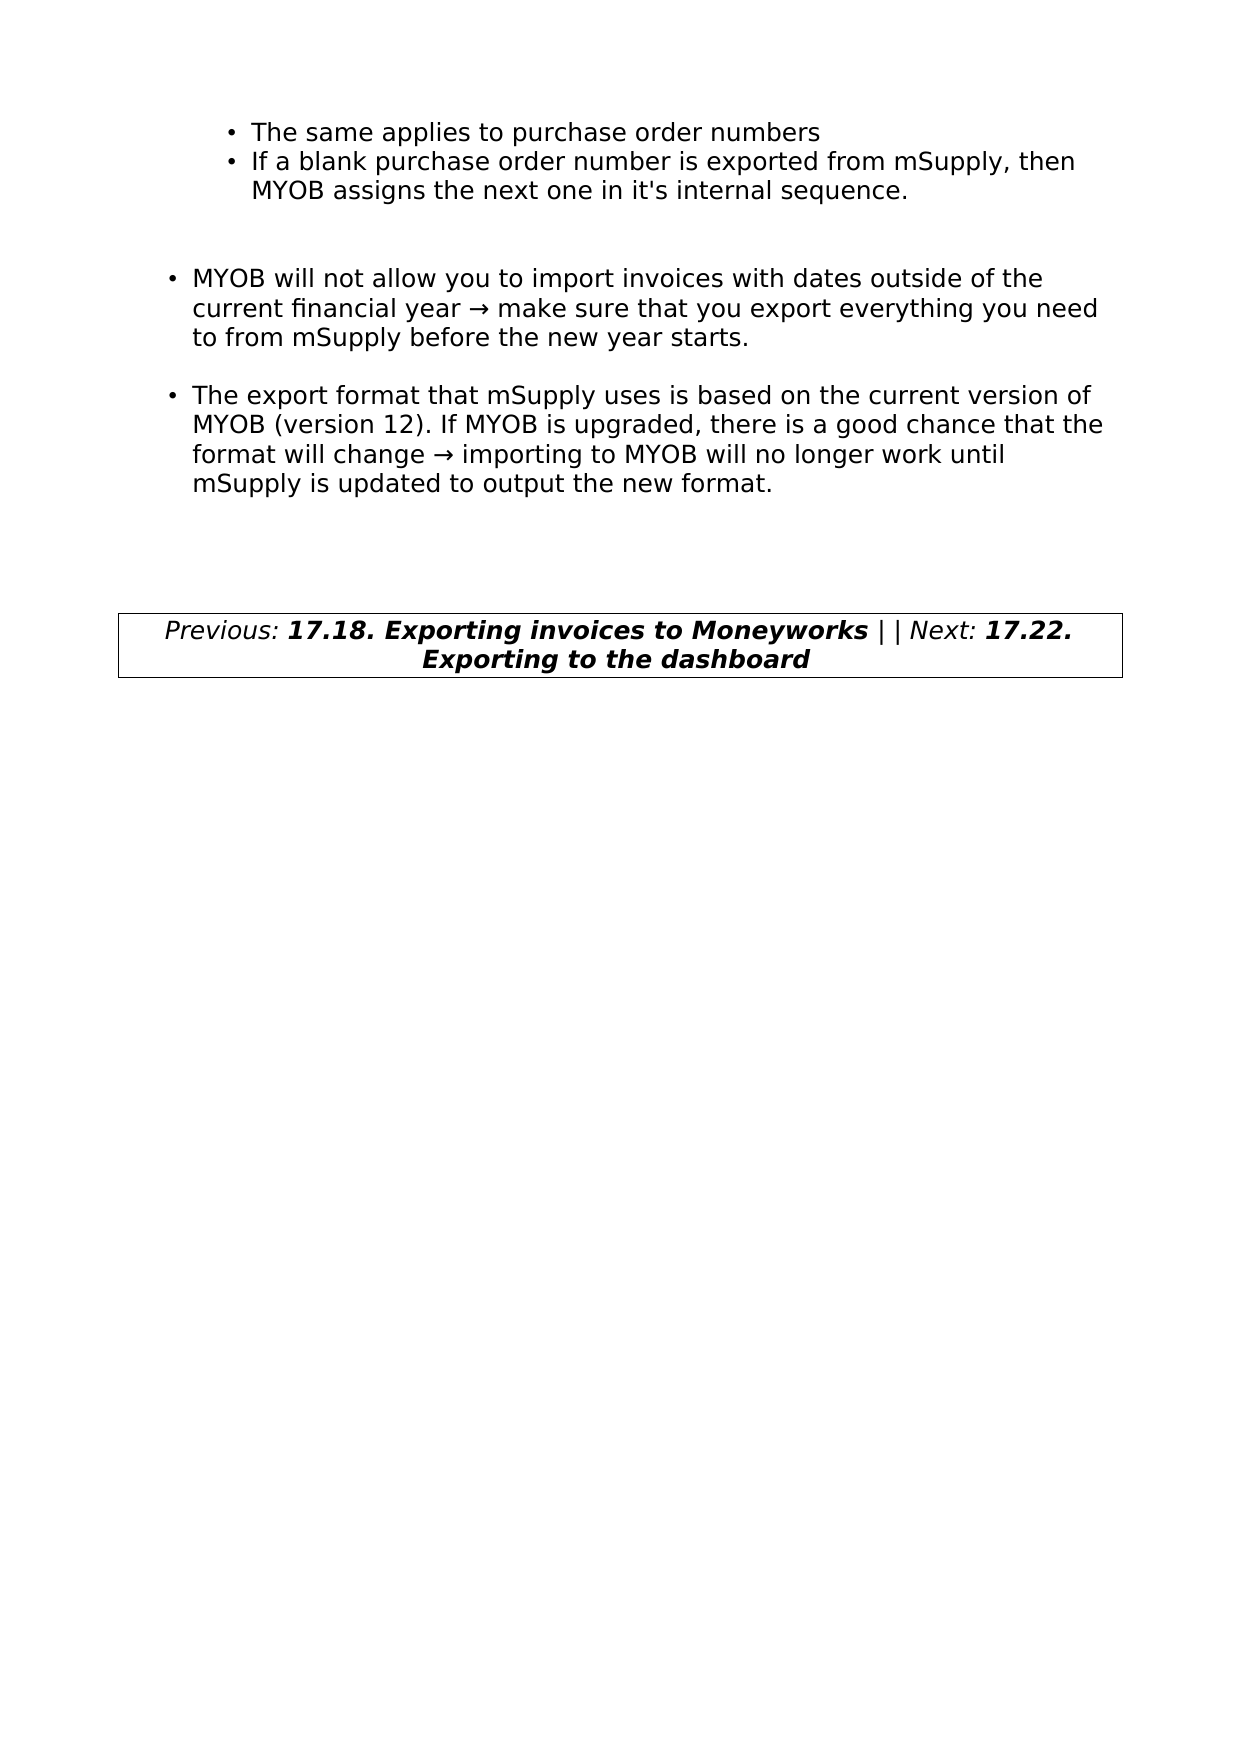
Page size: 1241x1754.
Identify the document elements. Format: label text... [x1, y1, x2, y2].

list The same applies to purchase order numbers [236, 118, 1122, 147]
list The export format that mSupply uses is based on the current version of MYOB (version 12). If MYOB is upgraded, there is a good chance that the format will change → importing to MYOB will no longer work until mSupply is updated to output the new format. [177, 382, 1122, 498]
list If a blank purchase order number is exported from mSupply, then MYOB assigns the next one in it's internal sequence. [236, 147, 1122, 206]
list MYOB will not allow you to import invoices with dates outside of the current financial year → make sure that you export everything you need to from mSupply before the new year starts. [177, 264, 1122, 352]
table_header Previous: 17.18. Exporting invoices to Moneyworks | | Next: 17.22. Exporting to the dashboard [119, 614, 1122, 677]
